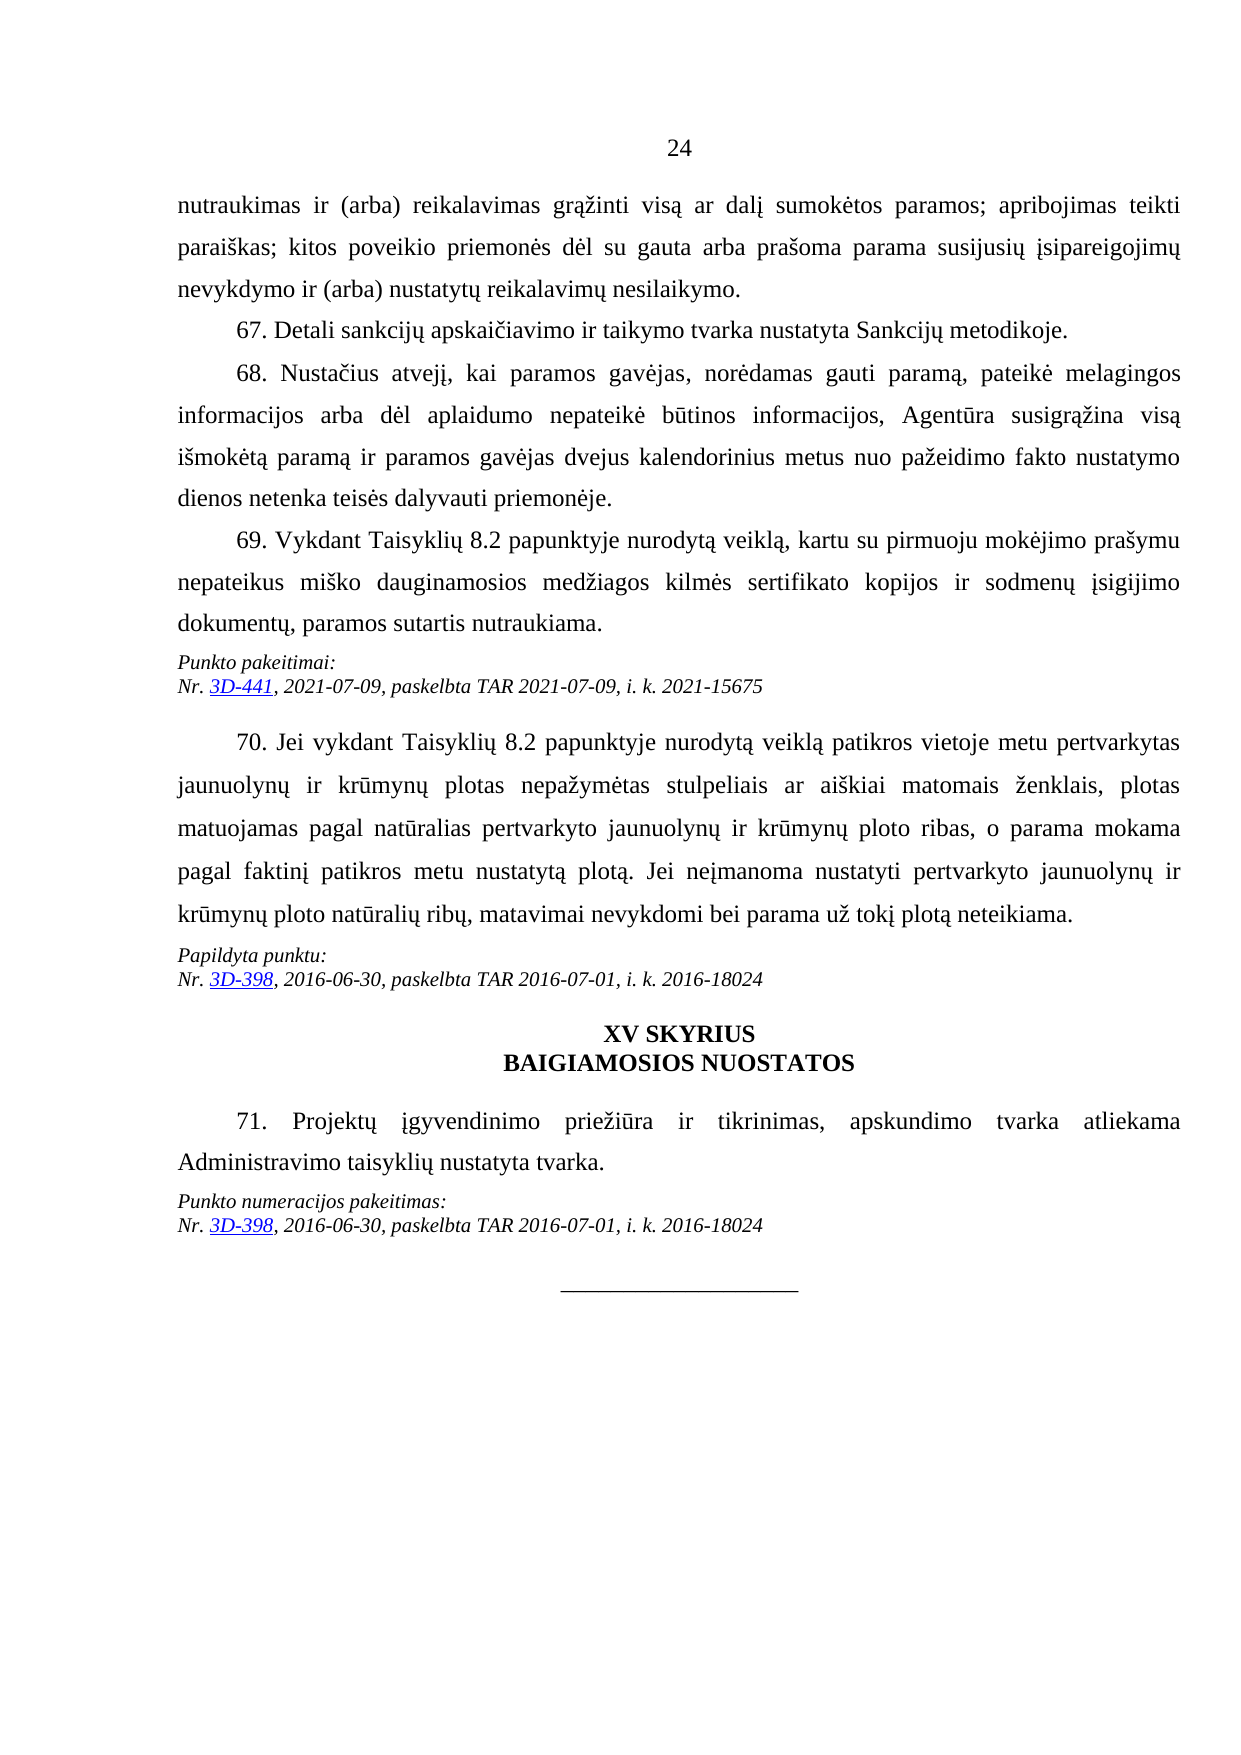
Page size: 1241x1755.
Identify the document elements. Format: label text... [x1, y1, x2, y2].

text ___________________ [177, 1266, 1181, 1295]
text 68. Nustačius atvejį, kai paramos gavėjas, norėdamas gauti paramą, pateikė melagingos informacijos arba dėl aplaidumo nepateikė būtinos informacijos, Agentūra susigrąžina visą išmokėtą paramą ir paramos gavėjas dvejus kalendorinius metus nuo pažeidimo fakto nustatymo dienos netenka teisės dalyvauti priemonėje. [177, 358, 1181, 512]
text Punkto numeracijos pakeitimas: [177, 1189, 1181, 1213]
text 71. Projektų įgyvendinimo priežiūra ir tikrinimas, apskundimo tvarka atliekama Administravimo taisyklių nustatyta tvarka. [177, 1106, 1181, 1176]
text XV SKYRIUS [177, 1019, 1181, 1048]
text Punkto pakeitimai: [177, 650, 1181, 674]
text nutraukimas ir (arba) reikalavimas grąžinti visą ar dalį sumokėtos paramos; apribojimas teikti paraiškas; kitos poveikio priemonės dėl su gauta arba prašoma parama susijusių įsipareigojimų nevykdymo ir (arba) nustatytų reikalavimų nesilaikymo. [177, 190, 1181, 302]
text 70. Jei vykdant Taisyklių 8.2 papunktyje nurodytą veiklą patikros vietoje metu pertvarkytas jaunuolynų ir krūmynų plotas nepažymėtas stulpeliais ar aiškiai matomais ženklais, plotas matuojamas pagal natūralias pertvarkyto jaunuolynų ir krūmynų ploto ribas, o parama mokama pagal faktinį patikros metu nustatytą plotą. Jei neįmanoma nustatyti pertvarkyto jaunuolynų ir krūmynų ploto natūralių ribų, matavimai nevykdomi bei parama už tokį plotą neteikiama. [177, 727, 1181, 928]
text 69. Vykdant Taisyklių 8.2 papunktyje nurodytą veiklą, kartu su pirmuoju mokėjimo prašymu nepateikus miško dauginamosios medžiagos kilmės sertifikato kopijos ir sodmenų įsigijimo dokumentų, paramos sutartis nutraukiama. [177, 525, 1181, 637]
text Nr. 3D-398, 2016-06-30, paskelbta TAR 2016-07-01, i. k. 2016-18024 [177, 1213, 1181, 1237]
text Papildyta punktu: [177, 943, 1181, 967]
text 67. Detali sankcijų apskaičiavimo ir taikymo tvarka nustatyta Sankcijų metodikoje. [177, 315, 1181, 344]
text Nr. 3D-441, 2021-07-09, paskelbta TAR 2021-07-09, i. k. 2021-15675 [177, 674, 1181, 698]
text Nr. 3D-398, 2016-06-30, paskelbta TAR 2016-07-01, i. k. 2016-18024 [177, 967, 1181, 991]
text BAIGIAMOSIOS NUOSTATOS [177, 1048, 1181, 1077]
